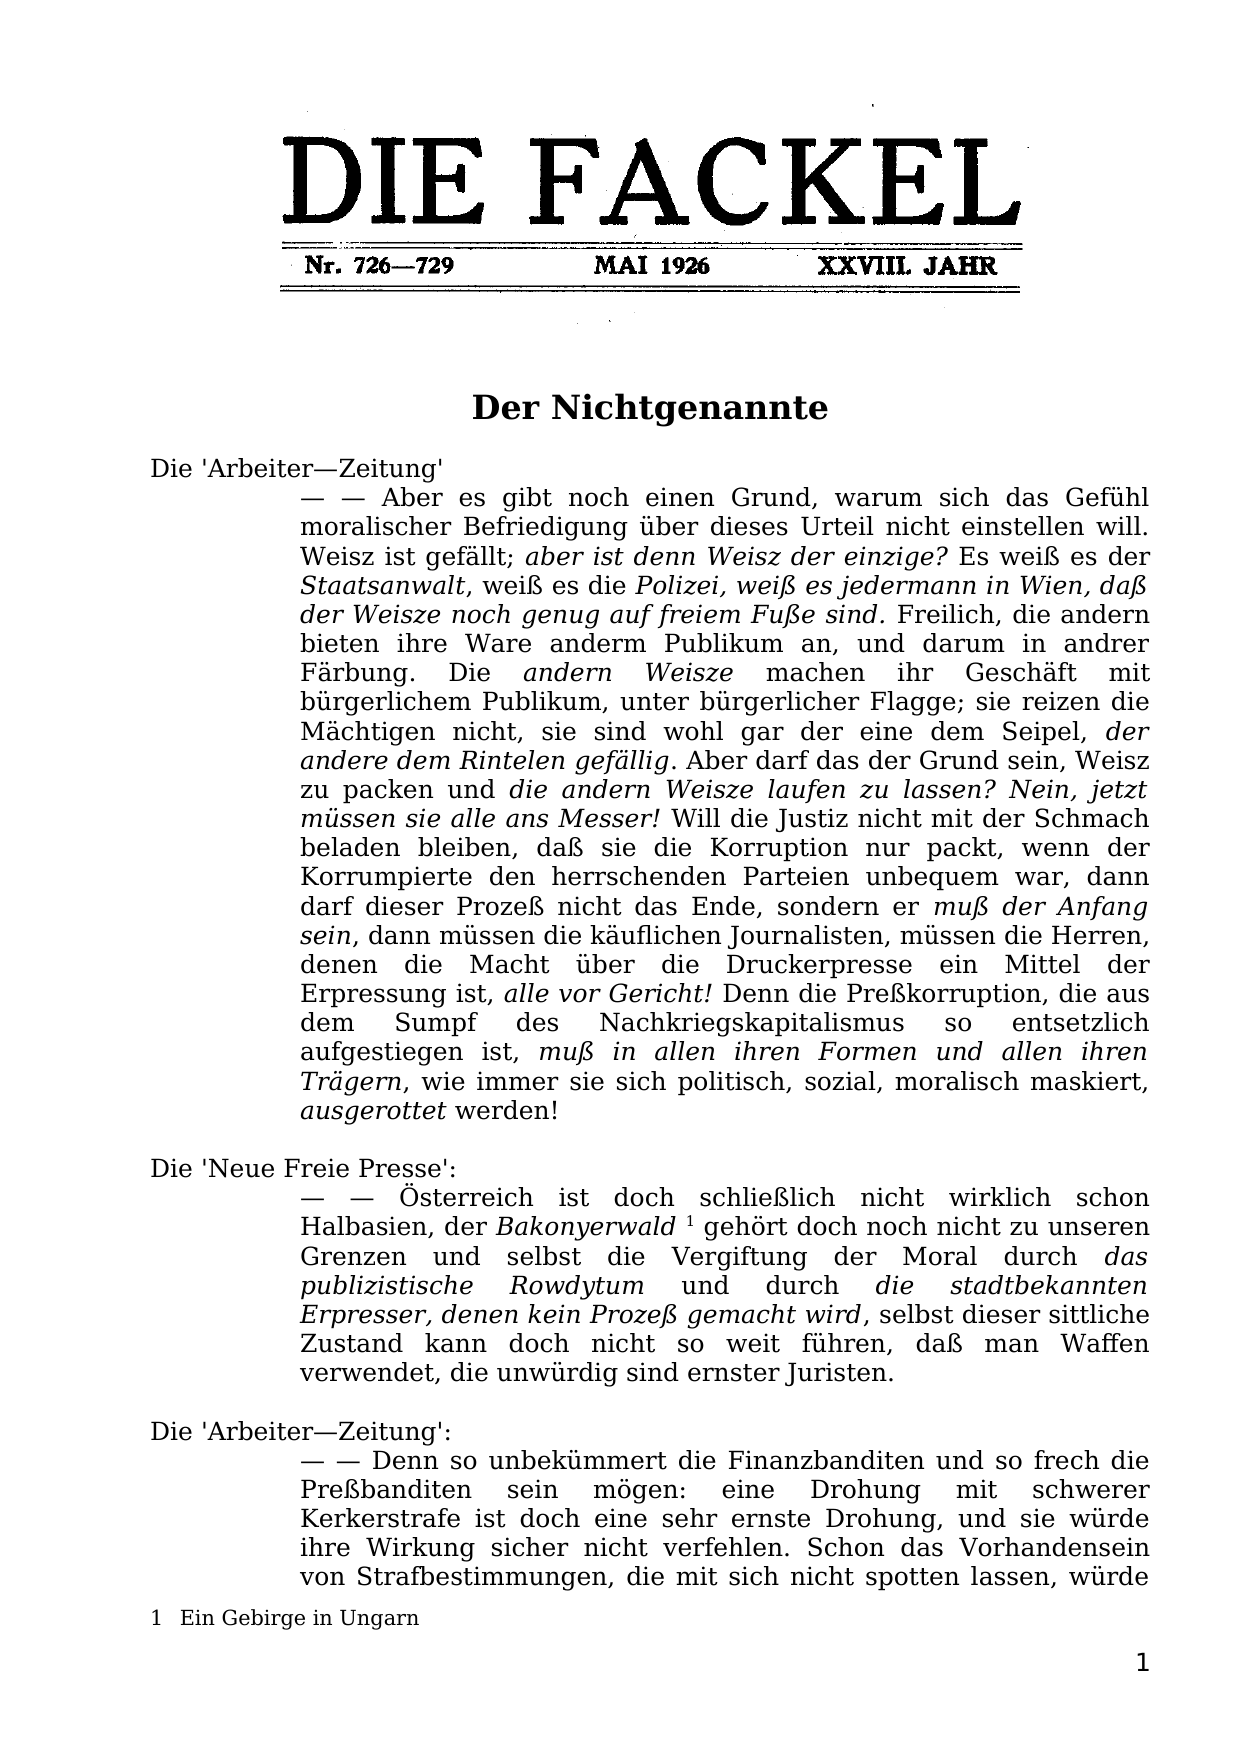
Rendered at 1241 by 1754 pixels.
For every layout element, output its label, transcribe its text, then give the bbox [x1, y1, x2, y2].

text — — Österreich ist doch schließlich nicht wirklich schon Halbasien, der Bakonyerwald gehört doch noch nicht zu unseren Grenzen und selbst die Vergiftung der Moral durch das publizistische Rowdytum und durch die stadtbekannten Erpresser, denen kein Prozeß gemacht wird, selbst dieser sittliche Zustand kann doch nicht so weit führen, daß man Waffen verwendet, die unwürdig sind ernster Juristen. [300, 1183, 1151, 1387]
text Die 'Arbeiter—Zeitung': [150, 1417, 1151, 1446]
text Ein Gebirge in Ungarn [150, 1606, 1151, 1631]
picture [255, 104, 1045, 324]
text — — Aber es gibt noch einen Grund, warum sich das Gefühl moralischer Befriedigung über dieses Urteil nicht einstellen will. Weisz ist gefällt; aber ist denn Weisz der einzige? Es weiß es der Staatsanwalt, weiß es die Polizei, weiß es jedermann in Wien, daß der Weisze noch genug auf freiem Fuße sind. Freilich, die andern bieten ihre Ware anderm Publikum an, und darum in andrer Färbung. Die andern Weisze machen ihr Geschäft mit bürgerlichem Publikum, unter bürgerlicher Flagge; sie reizen die Mächtigen nicht, sie sind wohl gar der eine dem Seipel, der andere dem Rintelen gefällig. Aber darf das der Grund sein, Weisz zu packen und die andern Weisze laufen zu lassen? Nein, jetzt müssen sie alle ans Messer! Will die Justiz nicht mit der Schmach beladen bleiben, daß sie die Korruption nur packt, wenn der Korrumpierte den herrschenden Parteien unbequem war, dann darf dieser Prozeß nicht das Ende, sondern er muß der Anfang sein, dann müssen die käuflichen Journalisten, müssen die Herren, denen die Macht über die Druckerpresse ein Mittel der Erpressung ist, alle vor Gericht! Denn die Preßkorruption, die aus dem Sumpf des Nachkriegskapitalismus so entsetzlich aufgestiegen ist, muß in allen ihren Formen und allen ihren Trägern, wie immer sie sich politisch, sozial, moralisch maskiert, ausgerottet werden! [300, 483, 1151, 1125]
text Die 'Neue Freie Presse': [150, 1154, 1151, 1183]
text Der Nichtgenannte [150, 364, 1151, 427]
text — — Denn so unbekümmert die Finanzbanditen und so frech die Preßbanditen sein mögen: eine Drohung mit schwerer Kerkerstrafe ist doch eine sehr ernste Drohung, und sie würde ihre Wirkung sicher nicht verfehlen. Schon das Vorhandensein von Strafbestimmungen, die mit sich nicht spotten lassen, würde [300, 1446, 1151, 1592]
text Die 'Arbeiter—Zeitung' [150, 427, 1151, 483]
